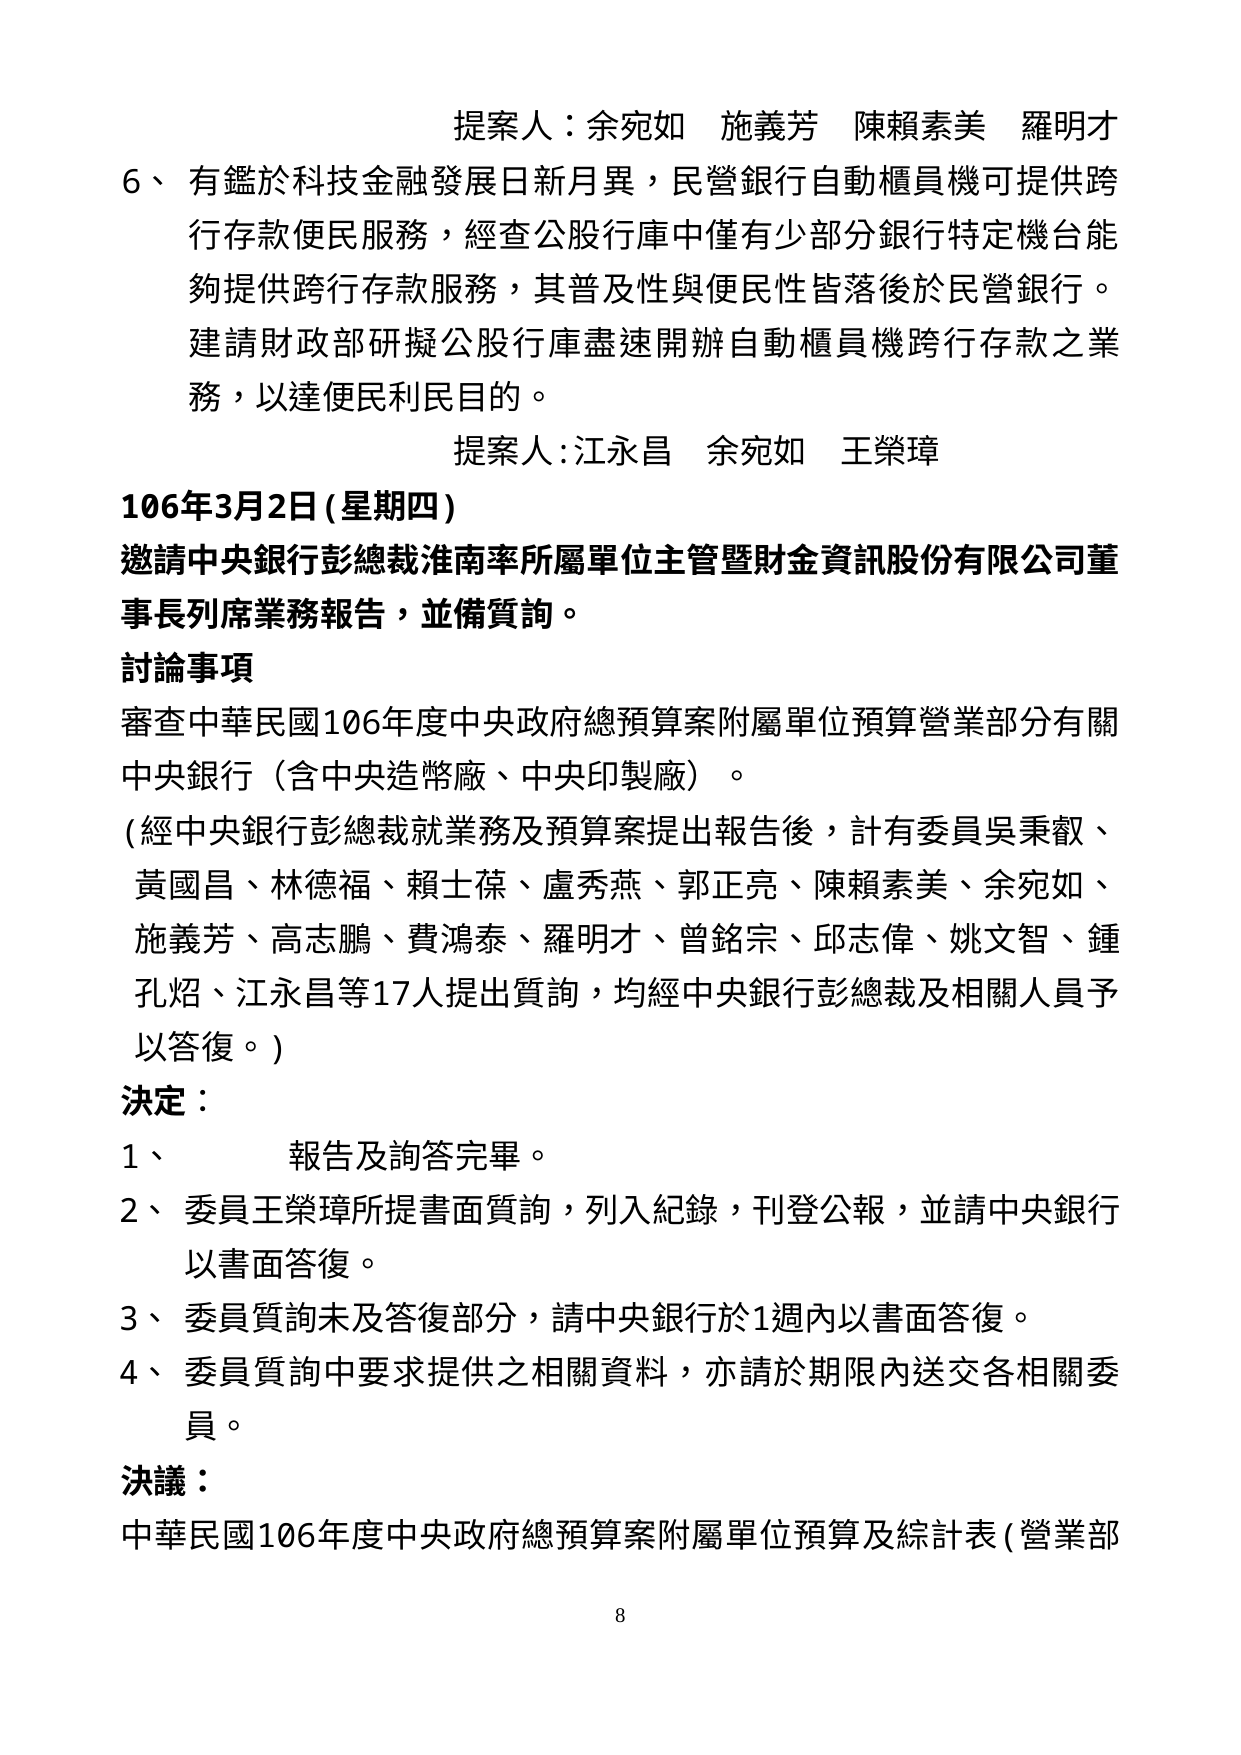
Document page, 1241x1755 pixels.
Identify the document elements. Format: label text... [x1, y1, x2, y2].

text 提案人:江永昌 余宛如 王榮璋 [120, 421, 1120, 475]
list 委員質詢未及答復部分，請中央銀行於1週內以書面答復。 [118, 1287, 1120, 1341]
text 中華民國106年度中央政府總預算案附屬單位預算及綜計表(營業部 [120, 1504, 1120, 1558]
text 106年3月2日(星期四) [120, 475, 1120, 529]
list 報告及詢答完畢。 [120, 1125, 1120, 1179]
text 邀請中央銀行彭總裁淮南率所屬單位主管暨財金資訊股份有限公司董事長列席業務報告，並備質詢。 [120, 529, 1120, 637]
list 委員質詢中要求提供之相關資料，亦請於期限內送交各相關委員。 [118, 1341, 1120, 1450]
text 討論事項 [120, 637, 1120, 691]
text 決議： [120, 1450, 1120, 1504]
list 有鑑於科技金融發展日新月異，民營銀行自動櫃員機可提供跨行存款便民服務，經查公股行庫中僅有少部分銀行特定機台能夠提供跨行存款服務，其普及性與便民性皆落後於民營銀行。建請財政部研擬公股行庫盡速開辦自動櫃員機跨行存款之業務，以達便民利民目的。 [121, 150, 1120, 421]
text 決定： [120, 1071, 1120, 1125]
text 提案人：余宛如 施義芳 陳賴素美 羅明才 [120, 96, 1120, 150]
text 審查中華民國106年度中央政府總預算案附屬單位預算營業部分有關中央銀行（含中央造幣廠、中央印製廠）。 [120, 691, 1120, 800]
text (經中央銀行彭總裁就業務及預算案提出報告後，計有委員吳秉叡、黃國昌、林德福、賴士葆、盧秀燕、郭正亮、陳賴素美、余宛如、施義芳、高志鵬、費鴻泰、羅明才、曾銘宗、邱志偉、姚文智、鍾孔炤、江永昌等17人提出質詢，均經中央銀行彭總裁及相關人員予以答復。) [120, 800, 1120, 1071]
list 委員王榮璋所提書面質詢，列入紀錄，刊登公報，並請中央銀行以書面答復。 [118, 1179, 1120, 1287]
